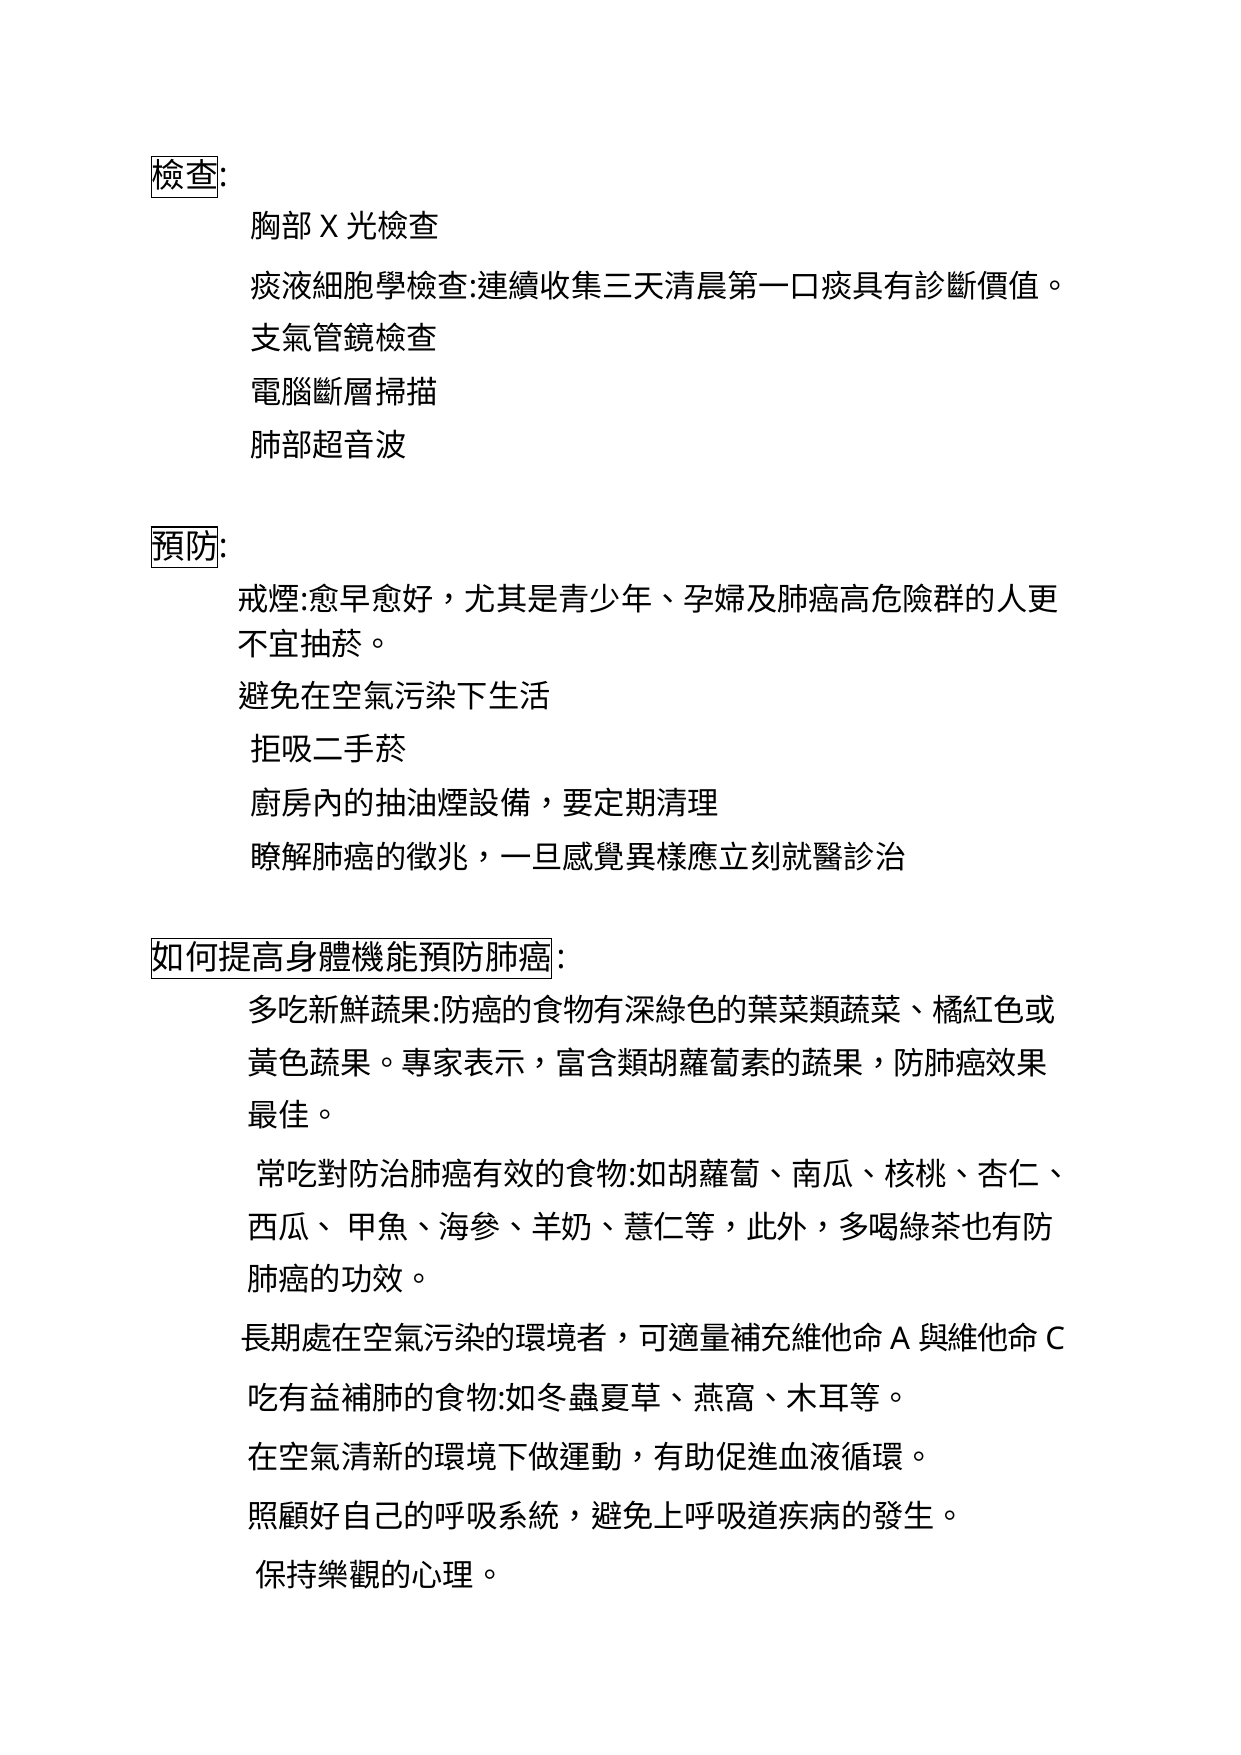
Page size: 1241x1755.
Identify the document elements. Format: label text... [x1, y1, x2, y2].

text 廚房內的抽油煙設備，要定期清理 [250, 778, 908, 823]
text 如何提高身體機能預防肺癌 [152, 939, 551, 977]
text 在空氣清新的環境下做運動，有助促進血液循環。 [247, 1432, 1073, 1477]
text 常吃對防治肺癌有效的食物:如胡蘿蔔、南瓜、核桃、杏仁、 西瓜、 甲魚、海參、羊奶、薏仁等，此外，多喝綠茶也有防 肺癌的功效。 [247, 1149, 1073, 1300]
text 預防 [152, 528, 217, 566]
text : [139, 933, 982, 979]
text 吃有益補肺的食物:如冬蟲夏草、燕窩、木耳等。 [247, 1373, 1073, 1418]
text : [219, 522, 1082, 567]
text 多吃新鮮蔬果:防癌的食物有深綠色的葉菜類蔬菜、橘紅色或 黃色蔬果。專家表示，富含類胡蘿蔔素的蔬果，防肺癌效果 最佳。 [247, 985, 1073, 1136]
text 檢查 [152, 157, 217, 196]
text 保持樂觀的心理。 [247, 1550, 1073, 1596]
text 照顧好自己的呼吸系統，避免上呼吸道疾病的發生。 [247, 1491, 1073, 1536]
text 瞭解肺癌的徵兆，一旦感覺異樣應立刻就醫診治 [250, 832, 908, 877]
text : [219, 154, 1082, 195]
text 避免在空氣污染下生活 拒吸二手菸 [222, 671, 564, 769]
text 長期處在空氣污染的環境者，可適量補充維他命 A 與維他命C [132, 1313, 1073, 1359]
text 胸部 X 光檢查 [250, 202, 1080, 247]
text 戒煙:愈早愈好，尤其是青少年、孕婦及肺癌高危險群的人更不宜抽菸。 [237, 574, 1073, 664]
text 痰液細胞學檢查:連續收集三天清晨第一口痰具有診斷價值。 支氣管鏡檢查 [250, 261, 1080, 359]
text 電腦斷層掃描 肺部超音波 [250, 368, 439, 465]
